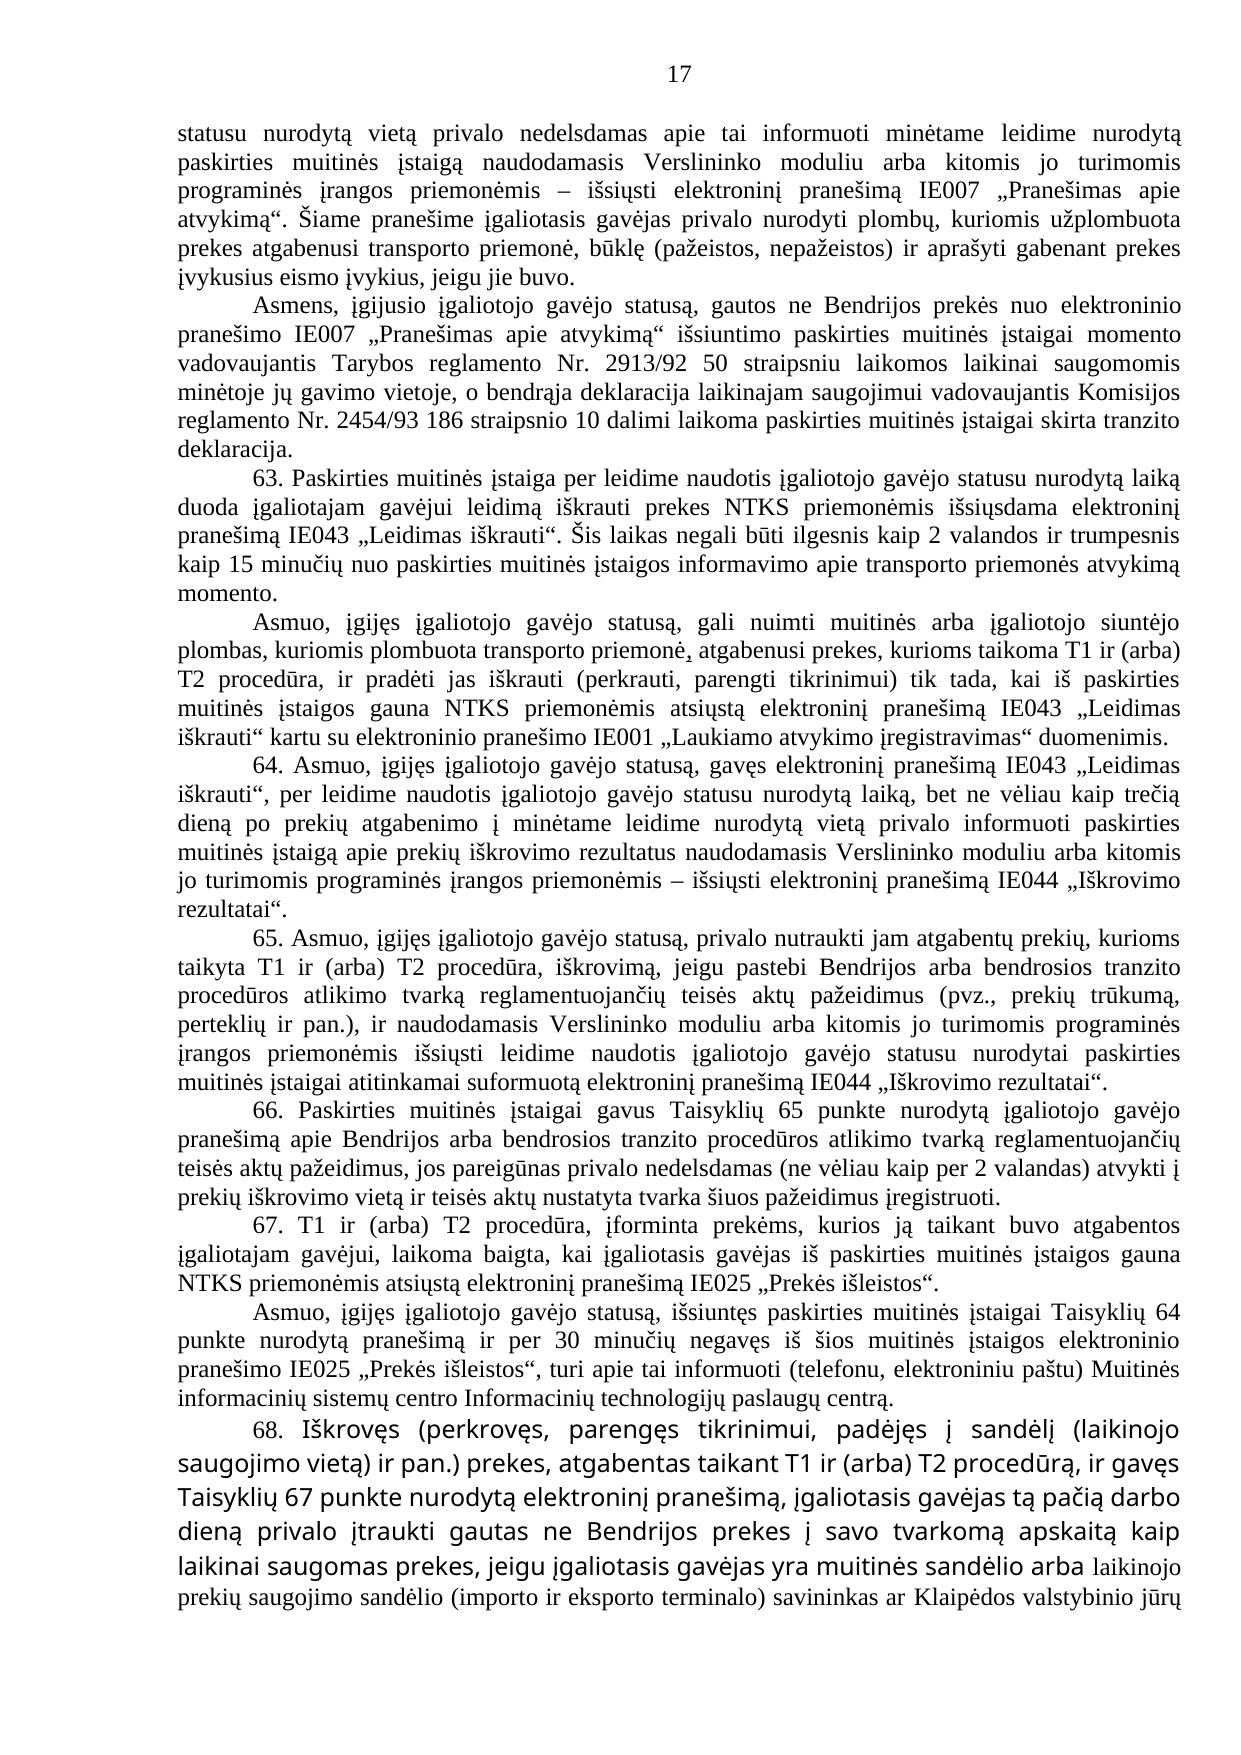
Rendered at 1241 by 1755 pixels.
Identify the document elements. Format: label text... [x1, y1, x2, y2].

text 66. Paskirties muitinės įstaigai gavus Taisyklių 65 punkte nurodytą įgaliotojo gavėjo pranešimą apie Bendrijos arba bendrosios tranzito procedūros atlikimo tvarką reglamentuojančių teisės aktų pažeidimus, jos pareigūnas privalo nedelsdamas (ne vėliau kaip per 2 valandas) atvykti į prekių iškrovimo vietą ir teisės aktų nustatyta tvarka šiuos pažeidimus įregistruoti. [177, 1096, 1181, 1211]
text 68. Iškrovęs (perkrovęs, parengęs tikrinimui, padėjęs į sandėlį (laikinojo saugojimo vietą) ir pan.) prekes, atgabentas taikant T1 ir (arba) T2 procedūrą, ir gavęs Taisyklių 67 punkte nurodytą elektroninį pranešimą, įgaliotasis gavėjas tą pačią darbo dieną privalo įtraukti gautas ne Bendrijos prekes į savo tvarkomą apskaitą kaip laikinai saugomas prekes, jeigu įgaliotasis gavėjas yra muitinės sandėlio arba laikinojo prekių saugojimo sandėlio (importo ir eksporto terminalo) savininkas ar Klaipėdos valstybinio jūrų [177, 1412, 1181, 1611]
text 65. Asmuo, įgijęs įgaliotojo gavėjo statusą, privalo nutraukti jam atgabentų prekių, kurioms taikyta T1 ir (arba) T2 procedūra, iškrovimą, jeigu pastebi Bendrijos arba bendrosios tranzito procedūros atlikimo tvarką reglamentuojančių teisės aktų pažeidimus (pvz., prekių trūkumą, perteklių ir pan.), ir naudodamasis Verslininko moduliu arba kitomis jo turimomis programinės įrangos priemonėmis išsiųsti leidime naudotis įgaliotojo gavėjo statusu nurodytai paskirties muitinės įstaigai atitinkamai suformuotą elektroninį pranešimą IE044 „Iškrovimo rezultatai“. [177, 923, 1181, 1096]
text Asmuo, įgijęs įgaliotojo gavėjo statusą, gali nuimti muitinės arba įgaliotojo siuntėjo plombas, kuriomis plombuota transporto priemonė, atgabenusi prekes, kurioms taikoma T1 ir (arba) T2 procedūra, ir pradėti jas iškrauti (perkrauti, parengti tikrinimui) tik tada, kai iš paskirties muitinės įstaigos gauna NTKS priemonėmis atsiųstą elektroninį pranešimą IE043 „Leidimas iškrauti“ kartu su elektroninio pranešimo IE001 „Laukiamo atvykimo įregistravimas“ duomenimis. [177, 607, 1181, 751]
text 64. Asmuo, įgijęs įgaliotojo gavėjo statusą, gavęs elektroninį pranešimą IE043 „Leidimas iškrauti“, per leidime naudotis įgaliotojo gavėjo statusu nurodytą laiką, bet ne vėliau kaip trečią dieną po prekių atgabenimo į minėtame leidime nurodytą vietą privalo informuoti paskirties muitinės įstaigą apie prekių iškrovimo rezultatus naudodamasis Verslininko moduliu arba kitomis jo turimomis programinės įrangos priemonėmis – išsiųsti elektroninį pranešimą IE044 „Iškrovimo rezultatai“. [177, 751, 1181, 923]
text Asmens, įgijusio įgaliotojo gavėjo statusą, gautos ne Bendrijos prekės nuo elektroninio pranešimo IE007 „Pranešimas apie atvykimą“ išsiuntimo paskirties muitinės įstaigai momento vadovaujantis Tarybos reglamento Nr. 2913/92 50 straipsniu laikomos laikinai saugomomis minėtoje jų gavimo vietoje, o bendrąja deklaracija laikinajam saugojimui vadovaujantis Komisijos reglamento Nr. 2454/93 186 straipsnio 10 dalimi laikoma paskirties muitinės įstaigai skirta tranzito deklaracija. [177, 291, 1181, 463]
text Asmuo, įgijęs įgaliotojo gavėjo statusą, išsiuntęs paskirties muitinės įstaigai Taisyklių 64 punkte nurodytą pranešimą ir per 30 minučių negavęs iš šios muitinės įstaigos elektroninio pranešimo IE025 „Prekės išleistos“, turi apie tai informuoti (telefonu, elektroniniu paštu) Muitinės informacinių sistemų centro Informacinių technologijų paslaugų centrą. [177, 1297, 1181, 1412]
text statusu nurodytą vietą privalo nedelsdamas apie tai informuoti minėtame leidime nurodytą paskirties muitinės įstaigą naudodamasis Verslininko moduliu arba kitomis jo turimomis programinės įrangos priemonėmis – išsiųsti elektroninį pranešimą IE007 „Pranešimas apie atvykimą“. Šiame pranešime įgaliotasis gavėjas privalo nurodyti plombų, kuriomis užplombuota prekes atgabenusi transporto priemonė, būklę (pažeistos, nepažeistos) ir aprašyti gabenant prekes įvykusius eismo įvykius, jeigu jie buvo. [177, 118, 1181, 291]
text 63. Paskirties muitinės įstaiga per leidime naudotis įgaliotojo gavėjo statusu nurodytą laiką duoda įgaliotajam gavėjui leidimą iškrauti prekes NTKS priemonėmis išsiųsdama elektroninį pranešimą IE043 „Leidimas iškrauti“. Šis laikas negali būti ilgesnis kaip 2 valandos ir trumpesnis kaip 15 minučių nuo paskirties muitinės įstaigos informavimo apie transporto priemonės atvykimą momento. [177, 463, 1181, 607]
text 67. T1 ir (arba) T2 procedūra, įforminta prekėms, kurios ją taikant buvo atgabentos įgaliotajam gavėjui, laikoma baigta, kai įgaliotasis gavėjas iš paskirties muitinės įstaigos gauna NTKS priemonėmis atsiųstą elektroninį pranešimą IE025 „Prekės išleistos“. [177, 1211, 1181, 1297]
